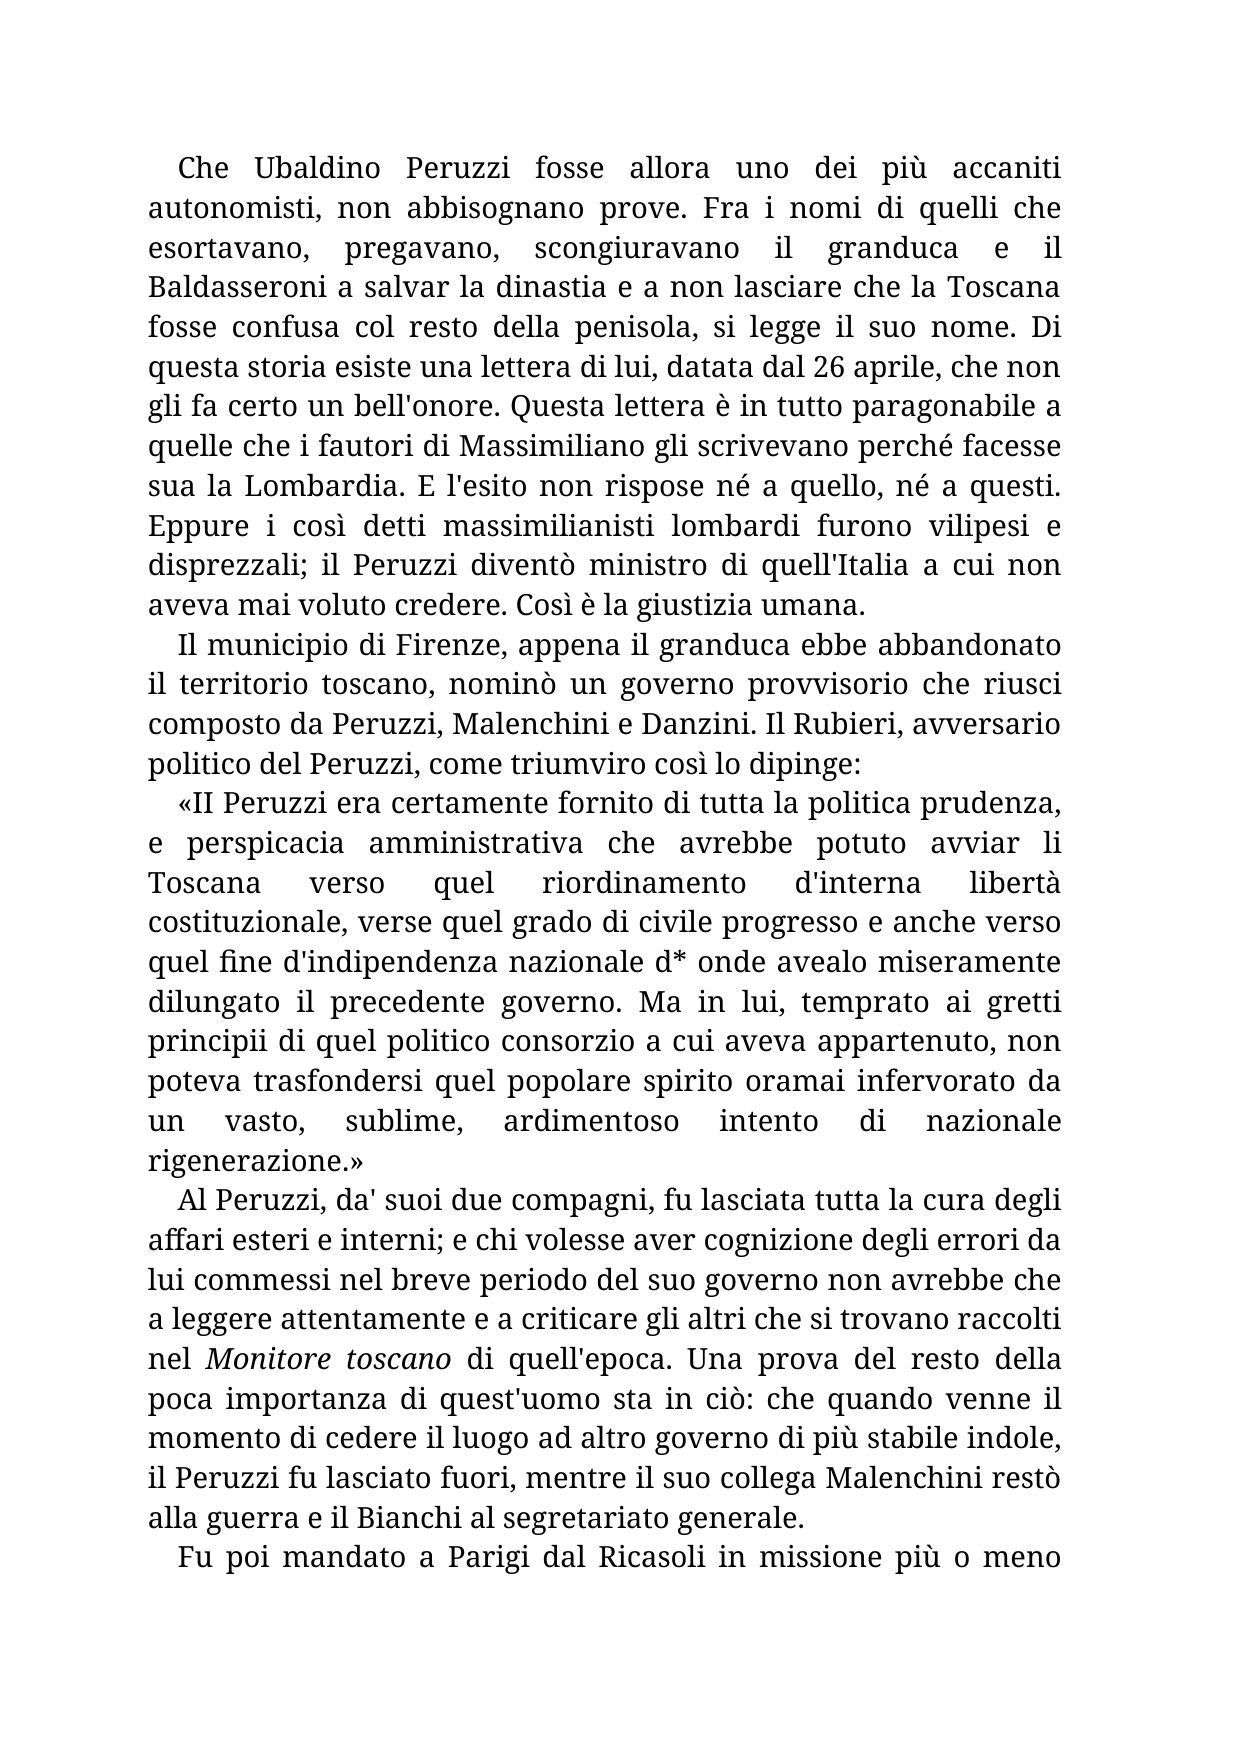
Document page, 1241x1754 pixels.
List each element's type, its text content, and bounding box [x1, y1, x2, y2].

text Che Ubaldino Peruzzi fosse allora uno dei più accaniti autonomisti, non abbisognano prove. Fra i nomi di quelli che esortavano, pregavano, scongiuravano il granduca e il Baldasseroni a salvar la dinastia e a non lasciare che la Toscana fosse confusa col resto della penisola, si legge il suo nome. Di questa storia esiste una lettera di lui, datata dal 26 aprile, che non gli fa certo un bell'onore. Questa lettera è in tutto paragonabile a quelle che i fautori di Massimiliano gli scrivevano perché facesse sua la Lombardia. E l'esito non rispose né a quello, né a questi. Eppure i così detti massimilianisti lombardi furono vilipesi e disprezzali; il Peruzzi diventò ministro di quell'Italia a cui non aveva mai voluto credere. Così è la giustizia umana. [148, 148, 1063, 624]
text Al Peruzzi, da' suoi due compagni, fu lasciata tutta la cura degli affari esteri e interni; e chi volesse aver cognizione degli errori da lui commessi nel breve periodo del suo governo non avrebbe che a leggere attentamente e a criticare gli altri che si trovano raccolti nel Monitore toscano di quell'epoca. Una prova del resto della poca importanza di quest'uomo sta in ciò: che quando venne il momento di cedere il luogo ad altro governo di più stabile indole, il Peruzzi fu lasciato fuori, mentre il suo collega Malenchini restò alla guerra e il Bianchi al segretariato generale. [148, 1179, 1063, 1537]
text Il municipio di Firenze, appena il granduca ebbe abbandonato il territorio toscano, nominò un governo provvisorio che riusci composto da Peruzzi, Malenchini e Danzini. Il Rubieri, avversario politico del Peruzzi, come triumviro così lo dipinge: [148, 624, 1063, 783]
text «II Peruzzi era certamente fornito di tutta la politica prudenza, e perspicacia amministrativa che avrebbe potuto avviar li Toscana verso quel riordinamento d'interna libertà costituzionale, verse quel grado di civile progresso e anche verso quel fine d'indipendenza nazionale d* onde avealo miseramente dilungato il precedente governo. Ma in lui, temprato ai gretti principii di quel politico consorzio a cui aveva appartenuto, non poteva trasfondersi quel popolare spirito oramai infervorato da un vasto, sublime, ardimentoso intento di nazionale rigenerazione.» [148, 783, 1063, 1179]
text Fu poi mandato a Parigi dal Ricasoli in missione più o meno [148, 1537, 1063, 1576]
